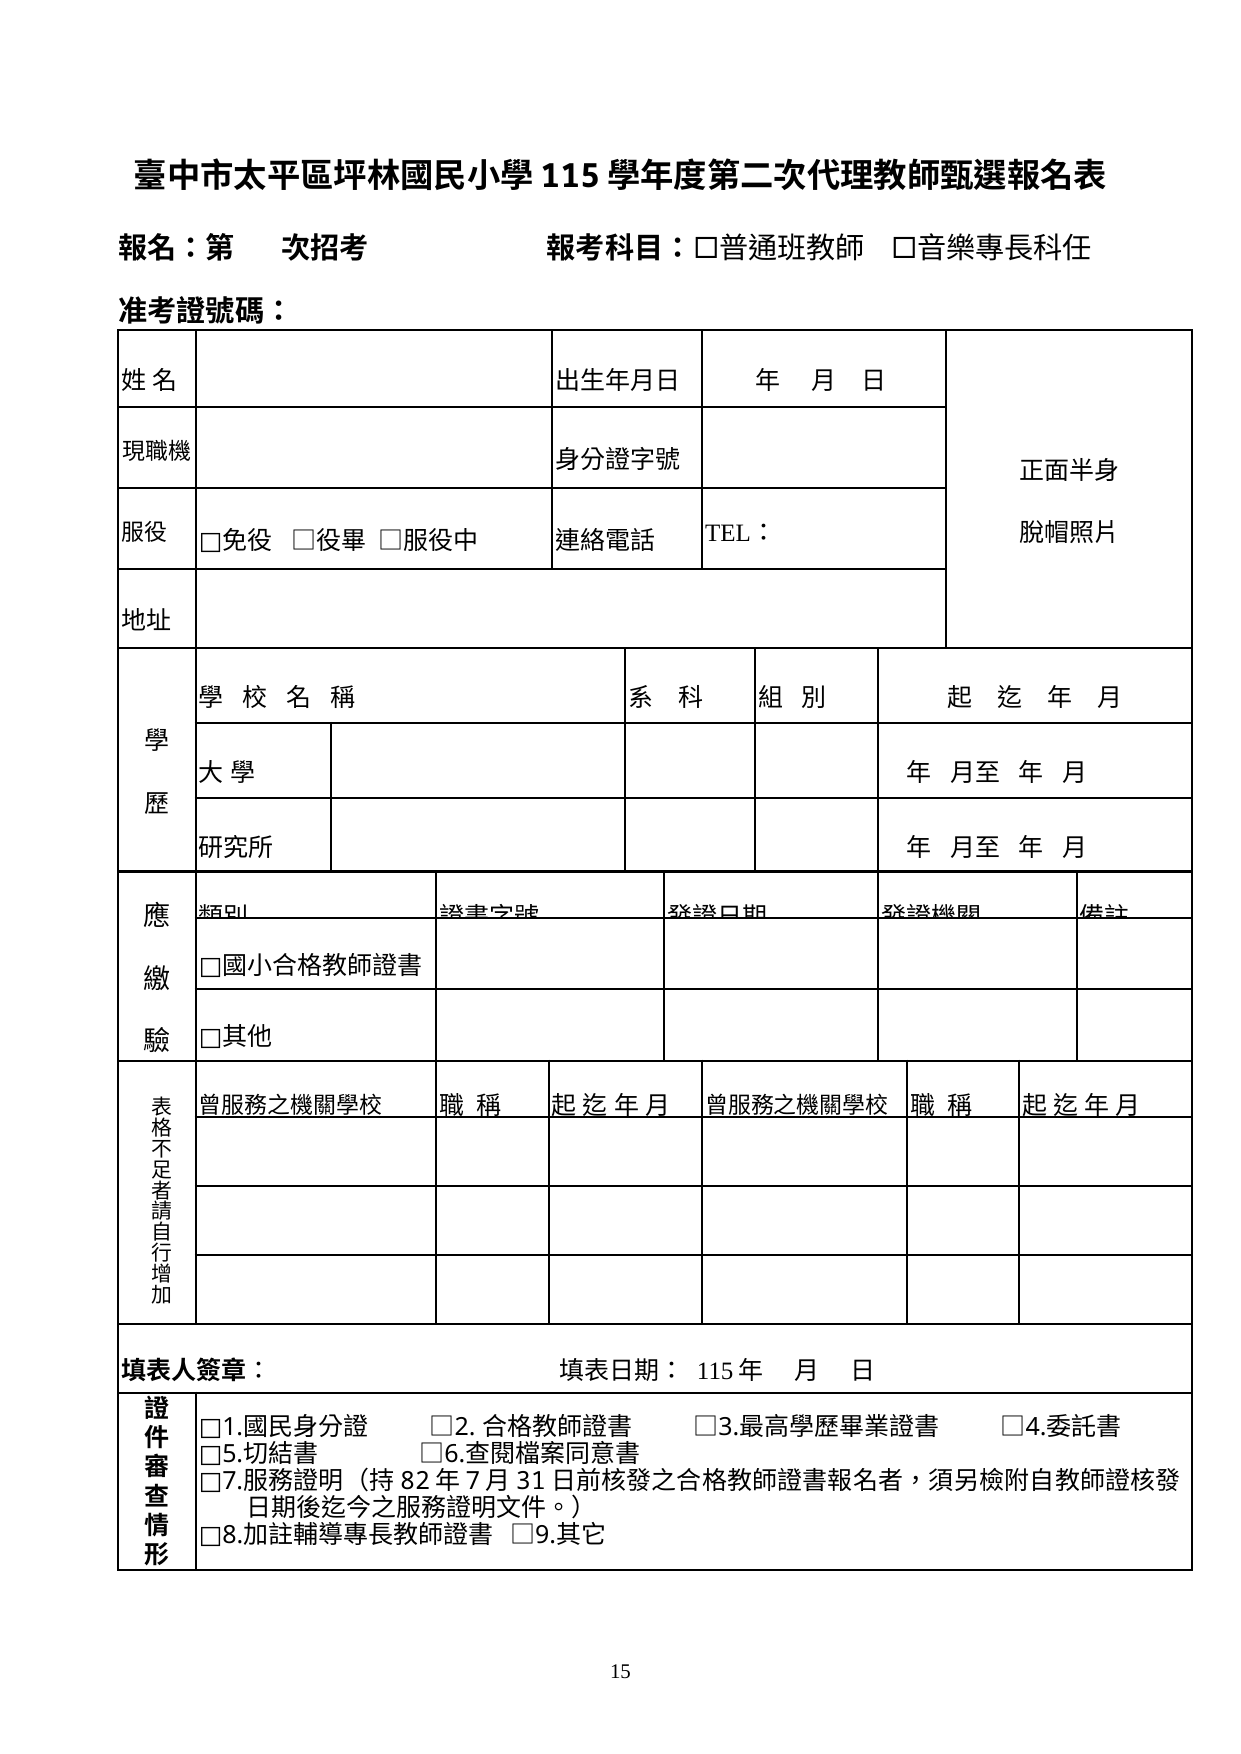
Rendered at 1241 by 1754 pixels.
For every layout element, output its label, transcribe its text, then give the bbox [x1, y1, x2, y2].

table_cell [550, 1256, 701, 1323]
table_cell [437, 1187, 548, 1254]
table_cell [197, 1118, 435, 1185]
table_cell [1078, 919, 1191, 987]
table_cell 填表人簽章： 填表日期： 115年 月 日 [119, 1325, 1191, 1392]
table_cell [437, 1118, 548, 1185]
table_header [197, 331, 551, 406]
table_cell [1020, 1118, 1191, 1185]
table_cell [908, 1118, 1018, 1185]
table_cell 曾服務之機關學校 [197, 1062, 435, 1116]
table_cell [550, 1187, 701, 1254]
table_cell [879, 990, 1076, 1059]
table_cell [550, 1118, 701, 1185]
table_cell [1078, 990, 1191, 1059]
table_cell [908, 1187, 1018, 1254]
table_cell 現職機關學校 [119, 408, 195, 487]
table_cell 表格不足者請自行增加 經歷（近十年內） [119, 1062, 195, 1323]
table_cell [197, 1187, 435, 1254]
table_cell 學 歷 [119, 649, 195, 870]
table_cell 起 迄 年 月 [550, 1062, 701, 1116]
table_cell [1020, 1187, 1191, 1254]
table_cell □國小合格教師證書 [197, 919, 435, 987]
table_cell [437, 990, 663, 1059]
table_cell [332, 799, 624, 870]
table_cell [703, 408, 945, 487]
table_cell [437, 1256, 548, 1323]
table_cell 連絡電話 [553, 489, 701, 567]
table_cell 備註 [1078, 873, 1191, 917]
table_cell [665, 919, 877, 987]
table_cell [437, 919, 663, 987]
table_cell 發證日期 [665, 873, 877, 917]
table_header 正面半身 脫帽照片 [947, 331, 1191, 647]
table_cell 起 迄 年 月 [879, 649, 1191, 722]
table_cell [626, 799, 754, 870]
table_cell [756, 724, 877, 797]
table_cell 研究所 [197, 799, 330, 870]
table_cell [332, 724, 624, 797]
table_cell [197, 570, 945, 647]
text 臺中市太平區坪林國民小學115學年度第二次代理教師甄選報名表 [118, 148, 1122, 197]
table_header 年 月 日 [703, 331, 945, 406]
table_cell [197, 1256, 435, 1323]
table_header 出生年月日 [553, 331, 701, 406]
table_cell 類別 [197, 873, 435, 917]
table_cell 大 學 [197, 724, 330, 797]
table_cell [908, 1256, 1018, 1323]
table_cell [703, 1118, 906, 1185]
table_cell 發證機關 [879, 873, 1076, 917]
table_cell [197, 408, 551, 487]
table_cell 職 稱 [437, 1062, 548, 1116]
table_cell 證書字號 [437, 873, 663, 917]
table_cell [703, 1187, 906, 1254]
text 報名：第 次招考 報考科目：普通班教師 音樂專長科任 [118, 204, 1122, 267]
table_cell [1020, 1256, 1191, 1323]
table_cell □其他 [197, 990, 435, 1059]
table_cell [703, 1256, 906, 1323]
table_cell [665, 990, 877, 1059]
table_cell 年 月至 年 月 [879, 724, 1191, 797]
table_cell □免役 □役畢 □服役中 [197, 489, 551, 567]
table_cell [626, 724, 754, 797]
table_cell [756, 799, 877, 870]
table_cell 應繳驗證件 [119, 873, 195, 1059]
table_cell □1.國民身分證 □2. 合格教師證書 □3.最高學歷畢業證書 □4.委託書 □5.切結書 □6.查閱檔案同意書 □7.服務證明（持82年7月31日前核發之合格教師證書報名者，須另檢附自教師證核發日期後迄今之服務證明文件。） □8.加註輔導專長教師證書 □9.其它 [197, 1394, 1191, 1569]
table_cell 系 科 [626, 649, 754, 722]
table_cell 證件審查情形 [119, 1394, 195, 1569]
table_cell 組 別 [756, 649, 877, 722]
table_cell 年 月至 年 月 [879, 799, 1191, 870]
table_header 姓 名 [119, 331, 195, 406]
table_cell 起 迄 年 月 [1020, 1062, 1191, 1116]
text 准考證號碼： [118, 267, 1122, 329]
table_cell 學 校 名 稱 [197, 649, 624, 722]
table_cell TEL： 手機： [703, 489, 945, 567]
table_cell 曾服務之機關學校 [703, 1062, 906, 1116]
table_cell 職 稱 [908, 1062, 1018, 1116]
table_cell [879, 919, 1076, 987]
table_cell 服役 情形 [119, 489, 195, 567]
table_cell 身分證字號 [553, 408, 701, 487]
table_cell 地址 [119, 570, 195, 647]
